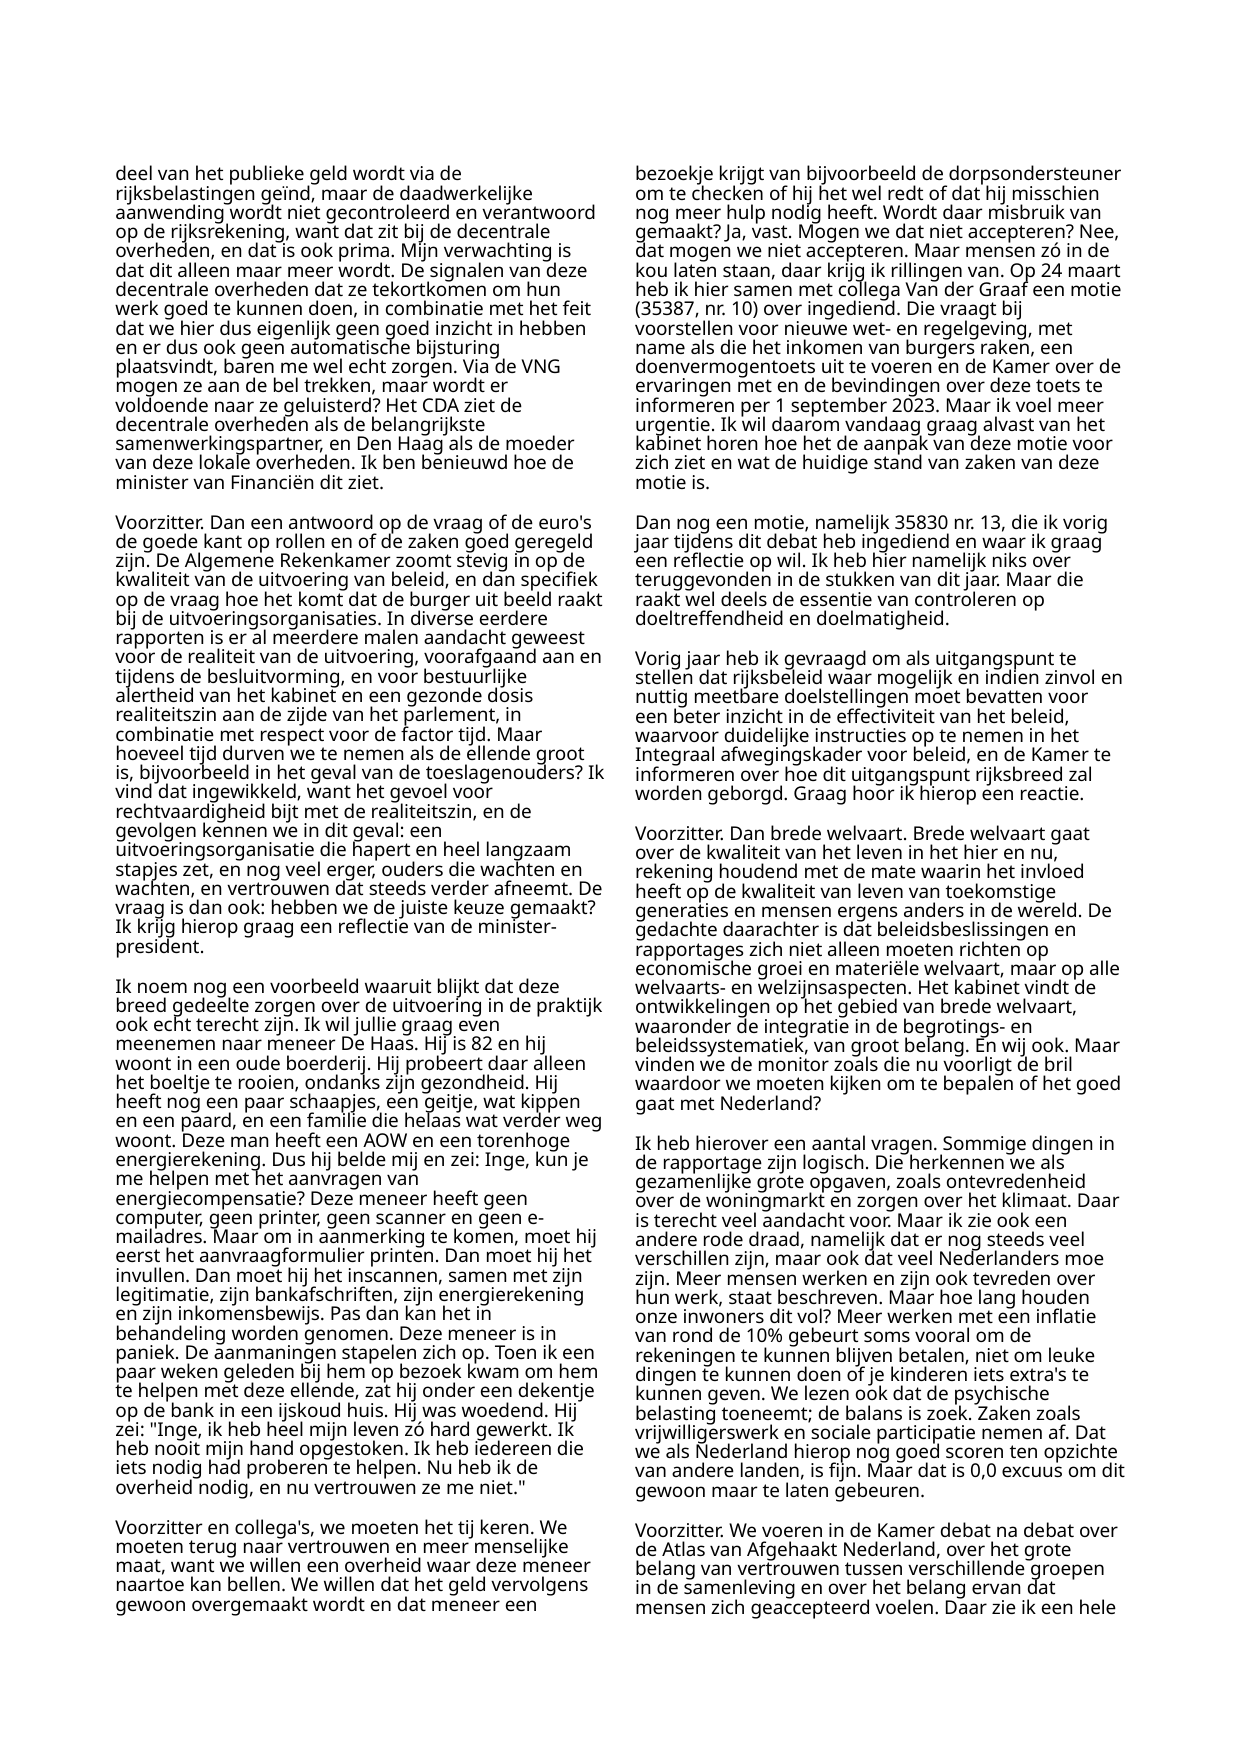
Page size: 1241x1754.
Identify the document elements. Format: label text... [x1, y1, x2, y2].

text Voorzitter en collega's, we moeten het tij keren. We moeten terug naar vertrouwen en meer menselijke maat, want we willen een overheid waar deze meneer naartoe kan bellen. We willen dat het geld vervolgens gewoon overgemaakt wordt en dat meneer een [115, 1519, 605, 1615]
text bezoekje krijgt van bijvoorbeeld de dorpsondersteuner om te checken of hij het wel redt of dat hij misschien nog meer hulp nodig heeft. Wordt daar misbruik van gemaakt? Ja, vast. Mogen we dat niet accepteren? Nee, dat mogen we niet accepteren. Maar mensen zó in de kou laten staan, daar krijg ik rillingen van. Op 24 maart heb ik hier samen met collega Van der Graaf een motie (35387, nr. 10) over ingediend. Die vraagt bij voorstellen voor nieuwe wet- en regelgeving, met name als die het inkomen van burgers raken, een doenvermogentoets uit te voeren en de Kamer over de ervaringen met en de bevindingen over deze toets te informeren per 1 september 2023. Maar ik voel meer urgentie. Ik wil daarom vandaag graag alvast van het kabinet horen hoe het de aanpak van deze motie voor zich ziet en wat de huidige stand van zaken van deze motie is. [635, 165, 1125, 493]
text Voorzitter. We voeren in de Kamer debat na debat over de Atlas van Afgehaakt Nederland, over het grote belang van vertrouwen tussen verschillende groepen in de samenleving en over het belang ervan dat mensen zich geaccepteerd voelen. Daar zie ik een hele [635, 1522, 1125, 1618]
text Voorzitter. Dan brede welvaart. Brede welvaart gaat over de kwaliteit van het leven in het hier en nu, rekening houdend met de mate waarin het invloed heeft op de kwaliteit van leven van toekomstige generaties en mensen ergens anders in de wereld. De gedachte daarachter is dat beleidsbeslissingen en rapportages zich niet alleen moeten richten op economische groei en materiële welvaart, maar op alle welvaarts- en welzijnsaspecten. Het kabinet vindt de ontwikkelingen op het gebied van brede welvaart, waaronder de integratie in de begrotings- en beleidssystematiek, van groot belang. En wij ook. Maar vinden we de monitor zoals die nu voorligt de bril waardoor we moeten kijken om te bepalen of het goed gaat met Nederland? [635, 825, 1125, 1114]
text Vorig jaar heb ik gevraagd om als uitgangspunt te stellen dat rijksbeleid waar mogelijk en indien zinvol en nuttig meetbare doelstellingen moet bevatten voor een beter inzicht in de effectiviteit van het beleid, waarvoor duidelijke instructies op te nemen in het Integraal afwegingskader voor beleid, en de Kamer te informeren over hoe dit uitgangspunt rijksbreed zal worden geborgd. Graag hoor ik hierop een reactie. [635, 650, 1125, 804]
text Dan nog een motie, namelijk 35830 nr. 13, die ik vorig jaar tijdens dit debat heb ingediend en waar ik graag een reflectie op wil. Ik heb hier namelijk niks over teruggevonden in de stukken van dit jaar. Maar die raakt wel deels de essentie van controleren op doeltreffendheid en doelmatigheid. [635, 514, 1125, 629]
text Voorzitter. Dan een antwoord op de vraag of de euro's de goede kant op rollen en of de zaken goed geregeld zijn. De Algemene Rekenkamer zoomt stevig in op de kwaliteit van de uitvoering van beleid, en dan specifiek op de vraag hoe het komt dat de burger uit beeld raakt bij de uitvoeringsorganisaties. In diverse eerdere rapporten is er al meerdere malen aandacht geweest voor de realiteit van de uitvoering, voorafgaand aan en tijdens de besluitvorming, en voor bestuurlijke alertheid van het kabinet en een gezonde dosis realiteitszin aan de zijde van het parlement, in combinatie met respect voor de factor tijd. Maar hoeveel tijd durven we te nemen als de ellende groot is, bijvoorbeeld in het geval van de toeslagenouders? Ik vind dat ingewikkeld, want het gevoel voor rechtvaardigheid bijt met de realiteitszin, en de gevolgen kennen we in dit geval: een uitvoeringsorganisatie die hapert en heel langzaam stapjes zet, en nog veel erger, ouders die wachten en wachten, en vertrouwen dat steeds verder afneemt. De vraag is dan ook: hebben we de juiste keuze gemaakt? Ik krijg hierop graag een reflectie van de minister-president. [115, 514, 605, 957]
text deel van het publieke geld wordt via de rijksbelastingen geïnd, maar de daadwerkelijke aanwending wordt niet gecontroleerd en verantwoord op de rijksrekening, want dat zit bij de decentrale overheden, en dat is ook prima. Mijn verwachting is dat dit alleen maar meer wordt. De signalen van deze decentrale overheden dat ze tekortkomen om hun werk goed te kunnen doen, in combinatie met het feit dat we hier dus eigenlijk geen goed inzicht in hebben en er dus ook geen automatische bijsturing plaatsvindt, baren me wel echt zorgen. Via de VNG mogen ze aan de bel trekken, maar wordt er voldoende naar ze geluisterd? Het CDA ziet de decentrale overheden als de belangrijkste samenwerkingspartner, en Den Haag als de moeder van deze lokale overheden. Ik ben benieuwd hoe de minister van Financiën dit ziet. [115, 165, 605, 493]
text Ik heb hierover een aantal vragen. Sommige dingen in de rapportage zijn logisch. Die herkennen we als gezamenlijke grote opgaven, zoals ontevredenheid over de woningmarkt en zorgen over het klimaat. Daar is terecht veel aandacht voor. Maar ik zie ook een andere rode draad, namelijk dat er nog steeds veel verschillen zijn, maar ook dat veel Nederlanders moe zijn. Meer mensen werken en zijn ook tevreden over hun werk, staat beschreven. Maar hoe lang houden onze inwoners dit vol? Meer werken met een inflatie van rond de 10% gebeurt soms vooral om de rekeningen te kunnen blijven betalen, niet om leuke dingen te kunnen doen of je kinderen iets extra's te kunnen geven. We lezen ook dat de psychische belasting toeneemt; de balans is zoek. Zaken zoals vrijwilligerswerk en sociale participatie nemen af. Dat we als Nederland hierop nog goed scoren ten opzichte van andere landen, is fijn. Maar dat is 0,0 excuus om dit gewoon maar te laten gebeuren. [635, 1135, 1125, 1501]
text Ik noem nog een voorbeeld waaruit blijkt dat deze breed gedeelte zorgen over de uitvoering in de praktijk ook echt terecht zijn. Ik wil jullie graag even meenemen naar meneer De Haas. Hij is 82 en hij woont in een oude boerderij. Hij probeert daar alleen het boeltje te rooien, ondanks zijn gezondheid. Hij heeft nog een paar schaapjes, een geitje, wat kippen en een paard, en een familie die helaas wat verder weg woont. Deze man heeft een AOW en een torenhoge energierekening. Dus hij belde mij en zei: Inge, kun je me helpen met het aanvragen van energiecompensatie? Deze meneer heeft geen computer, geen printer, geen scanner en geen e-mailadres. Maar om in aanmerking te komen, moet hij eerst het aanvraagformulier printen. Dan moet hij het invullen. Dan moet hij het inscannen, samen met zijn legitimatie, zijn bankafschriften, zijn energierekening en zijn inkomensbewijs. Pas dan kan het in behandeling worden genomen. Deze meneer is in paniek. De aanmaningen stapelen zich op. Toen ik een paar weken geleden bij hem op bezoek kwam om hem te helpen met deze ellende, zat hij onder een dekentje op de bank in een ijskoud huis. Hij was woedend. Hij zei: "Inge, ik heb heel mijn leven zó hard gewerkt. Ik heb nooit mijn hand opgestoken. Ik heb iedereen die iets nodig had proberen te helpen. Nu heb ik de overheid nodig, en nu vertrouwen ze me niet." [115, 978, 605, 1498]
